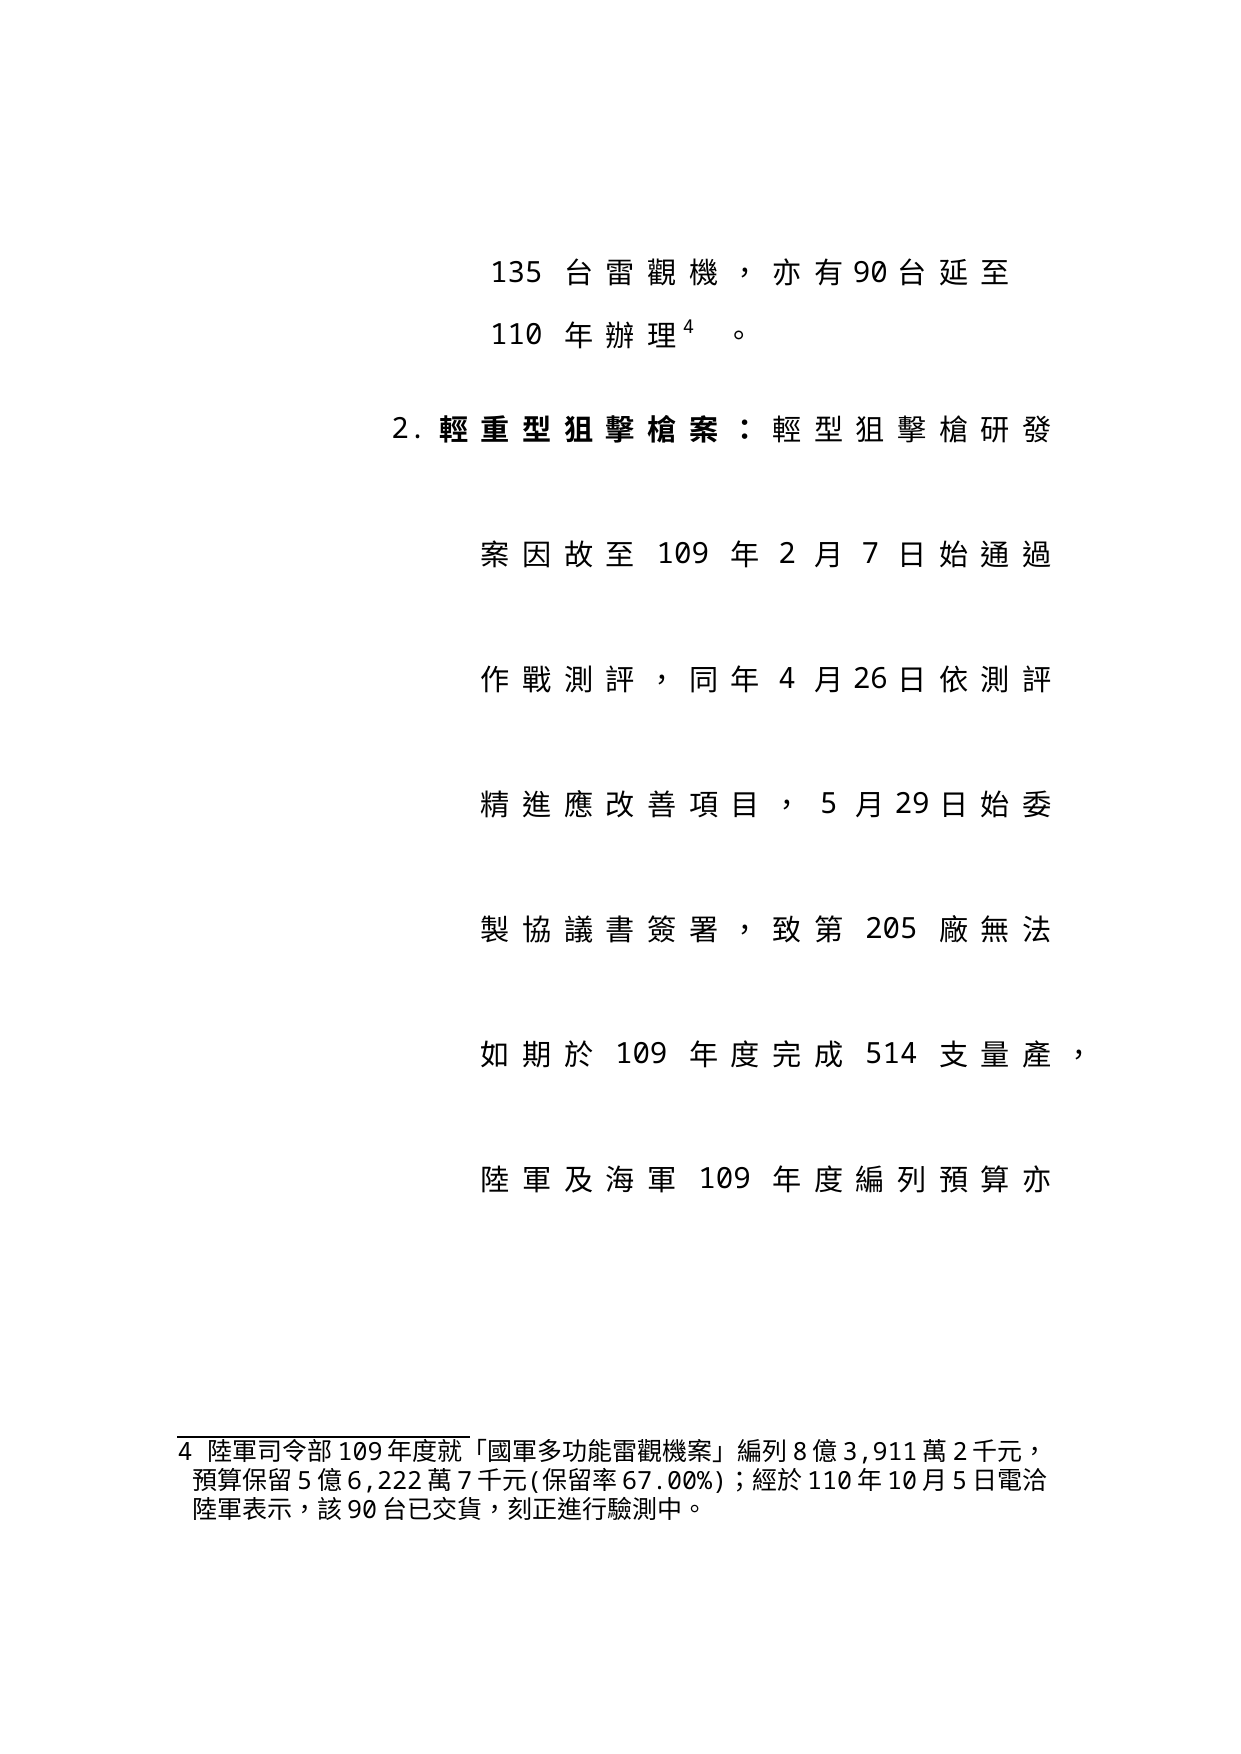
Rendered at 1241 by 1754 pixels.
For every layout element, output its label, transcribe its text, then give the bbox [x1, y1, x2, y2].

list 135台雷觀機，亦有90台延至110年辦理。 [360, 229, 1058, 354]
list 陸軍司令部109年度就「國軍多功能雷觀機案」編列8億3,911萬2千元，預算保留5億6,222萬7千元(保留率67.00%)；經於110年10月5日電洽陸軍表示，該90台已交貨，刻正進行驗測中。 [177, 1437, 1063, 1525]
list 輕重型狙擊槍案：輕型狙擊槍研發案因故至109年2月7日始通過作戰測評，同年4月26日依測評精進應改善項目，5月29日始委製協議書簽署，致第205廠無法如期於109年度完成514支量產，陸軍及海軍109年度編列預算亦需辦理保留。復於110年度辦理狙擊鏡購案開標作業時，因廠商疑義、異議等因素而延後開標，致原規劃109年度應解繳陸軍及海軍514支輕型狙擊槍需延至110年12月底前完成。 [360, 354, 1058, 1229]
